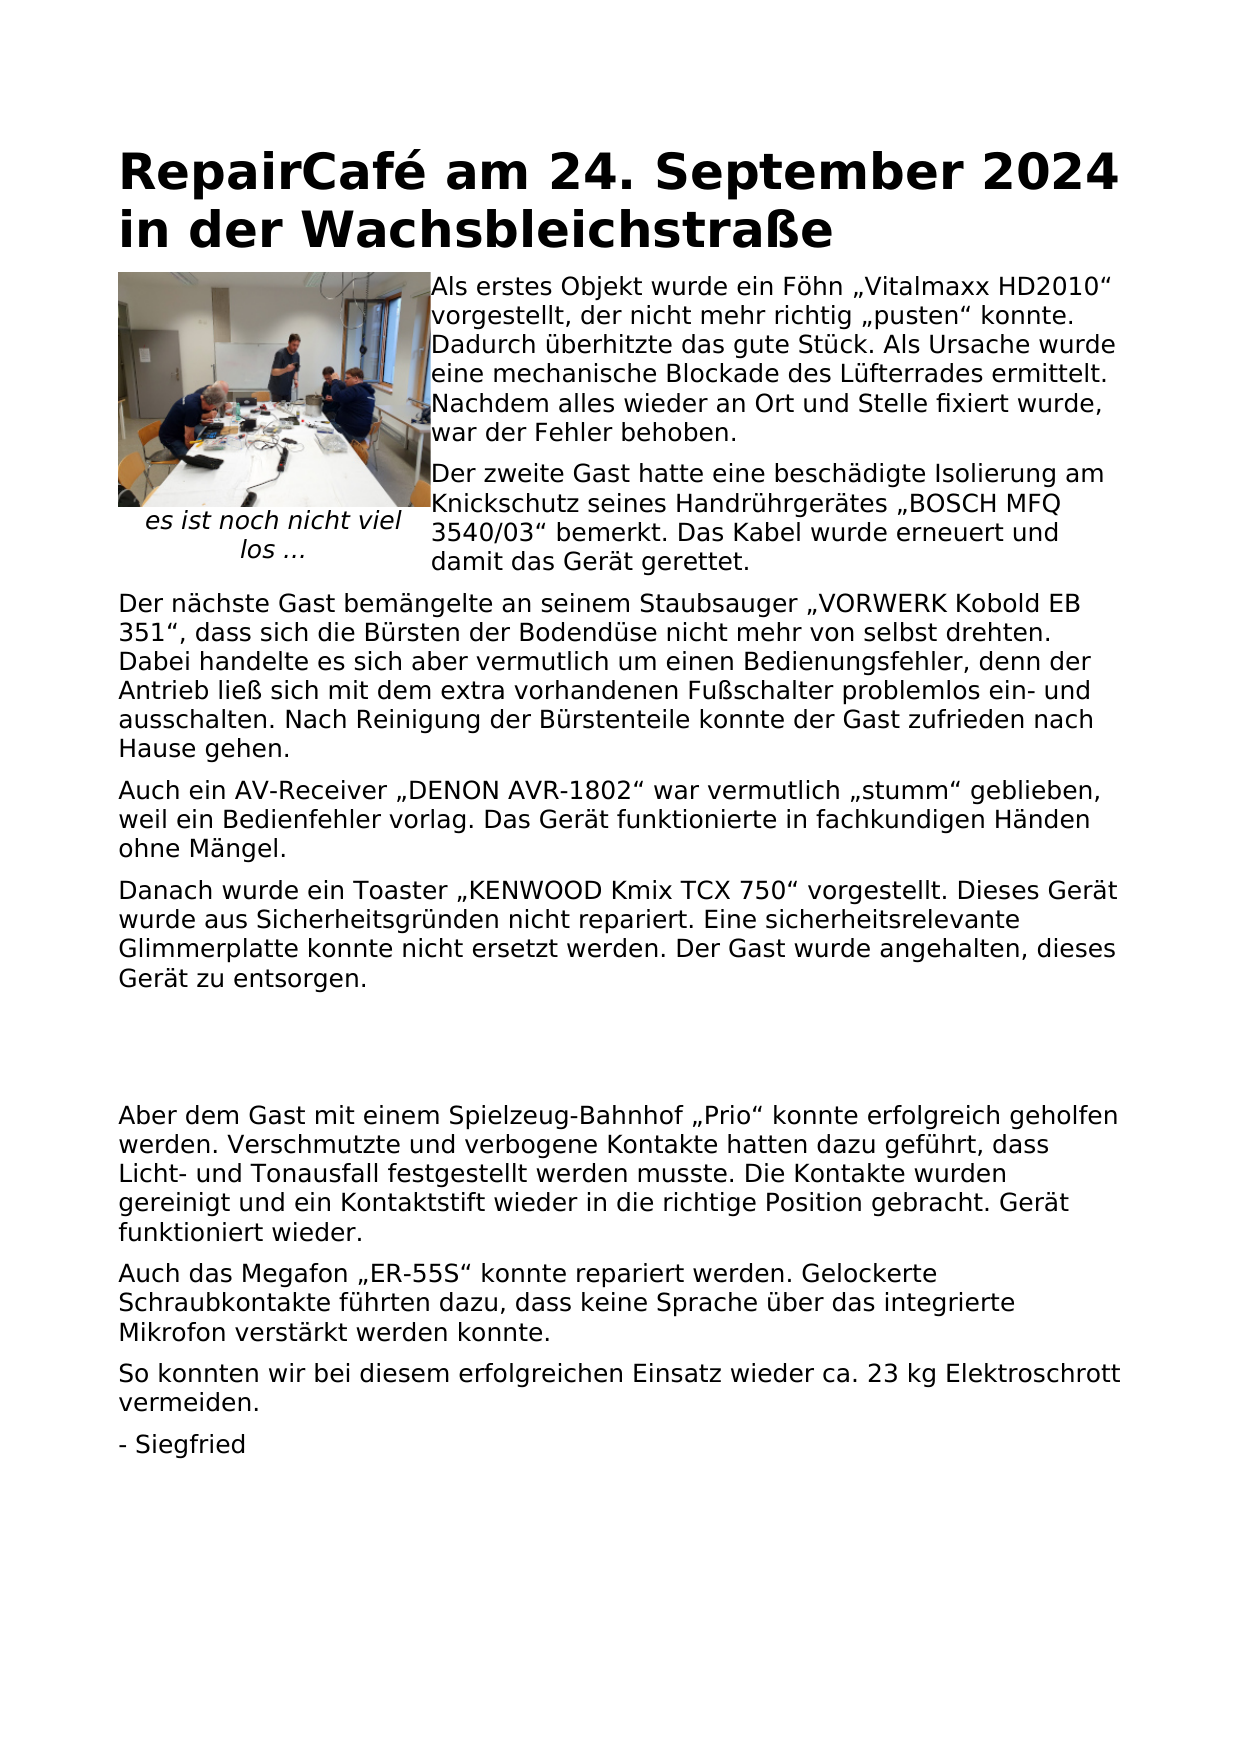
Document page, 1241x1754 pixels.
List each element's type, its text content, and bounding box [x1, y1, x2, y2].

text - Siegfried [118, 1430, 1122, 1459]
text So konnten wir bei diesem erfolgreichen Einsatz wieder ca. 23 kg Elektroschrott vermeiden. [118, 1359, 1122, 1418]
picture [118, 272, 431, 507]
text Der zweite Gast hatte eine beschädigte Isolierung am Knickschutz seines Handrührgerätes „BOSCH MFQ 3540/03“ bemerkt. Das Kabel wurde erneuert und damit das Gerät gerettet. [118, 459, 1122, 576]
text es ist noch nicht viel los ... [118, 507, 431, 565]
text Als erstes Objekt wurde ein Föhn „Vitalmaxx HD2010“ vorgestellt, der nicht mehr richtig „pusten“ konnte. Dadurch überhitzte das gute Stück. Als Ursache wurde eine mechanische Blockade des Lüfterrades ermittelt. Nachdem alles wieder an Ort und Stelle fixiert wurde, war der Fehler behoben. [431, 272, 1122, 447]
text Aber dem Gast mit einem Spielzeug-Bahnhof „Prio“ konnte erfolgreich geholfen werden. Verschmutzte und verbogene Kontakte hatten dazu geführt, dass Licht- und Tonausfall festgestellt werden musste. Die Kontakte wurden gereinigt und ein Kontaktstift wieder in die richtige Position gebracht. Gerät funktioniert wieder. [118, 1101, 1122, 1247]
subtitle RepairCafé am 24. September 2024 in der Wachsbleichstraße [118, 143, 1122, 259]
text Der nächste Gast bemängelte an seinem Staubsauger „VORWERK Kobold EB 351“, dass sich die Bürsten der Bodendüse nicht mehr von selbst drehten. Dabei handelte es sich aber vermutlich um einen Bedienungsfehler, denn der Antrieb ließ sich mit dem extra vorhandenen Fußschalter problemlos ein- und ausschalten. Nach Reinigung der Bürstenteile konnte der Gast zufrieden nach Hause gehen. [118, 589, 1122, 764]
text Auch das Megafon „ER-55S“ konnte repariert werden. Gelockerte Schraubkontakte führten dazu, dass keine Sprache über das integrierte Mikrofon verstärkt werden konnte. [118, 1259, 1122, 1347]
text Auch ein AV-Receiver „DENON AVR-1802“ war vermutlich „stumm“ geblieben, weil ein Bedienfehler vorlag. Das Gerät funktionierte in fachkundigen Händen ohne Mängel. [118, 776, 1122, 864]
text Danach wurde ein Toaster „KENWOOD Kmix TCX 750“ vorgestellt. Dieses Gerät wurde aus Sicherheitsgründen nicht repariert. Eine sicherheitsrelevante Glimmerplatte konnte nicht ersetzt werden. Der Gast wurde angehalten, dieses Gerät zu entsorgen. [118, 876, 1122, 993]
